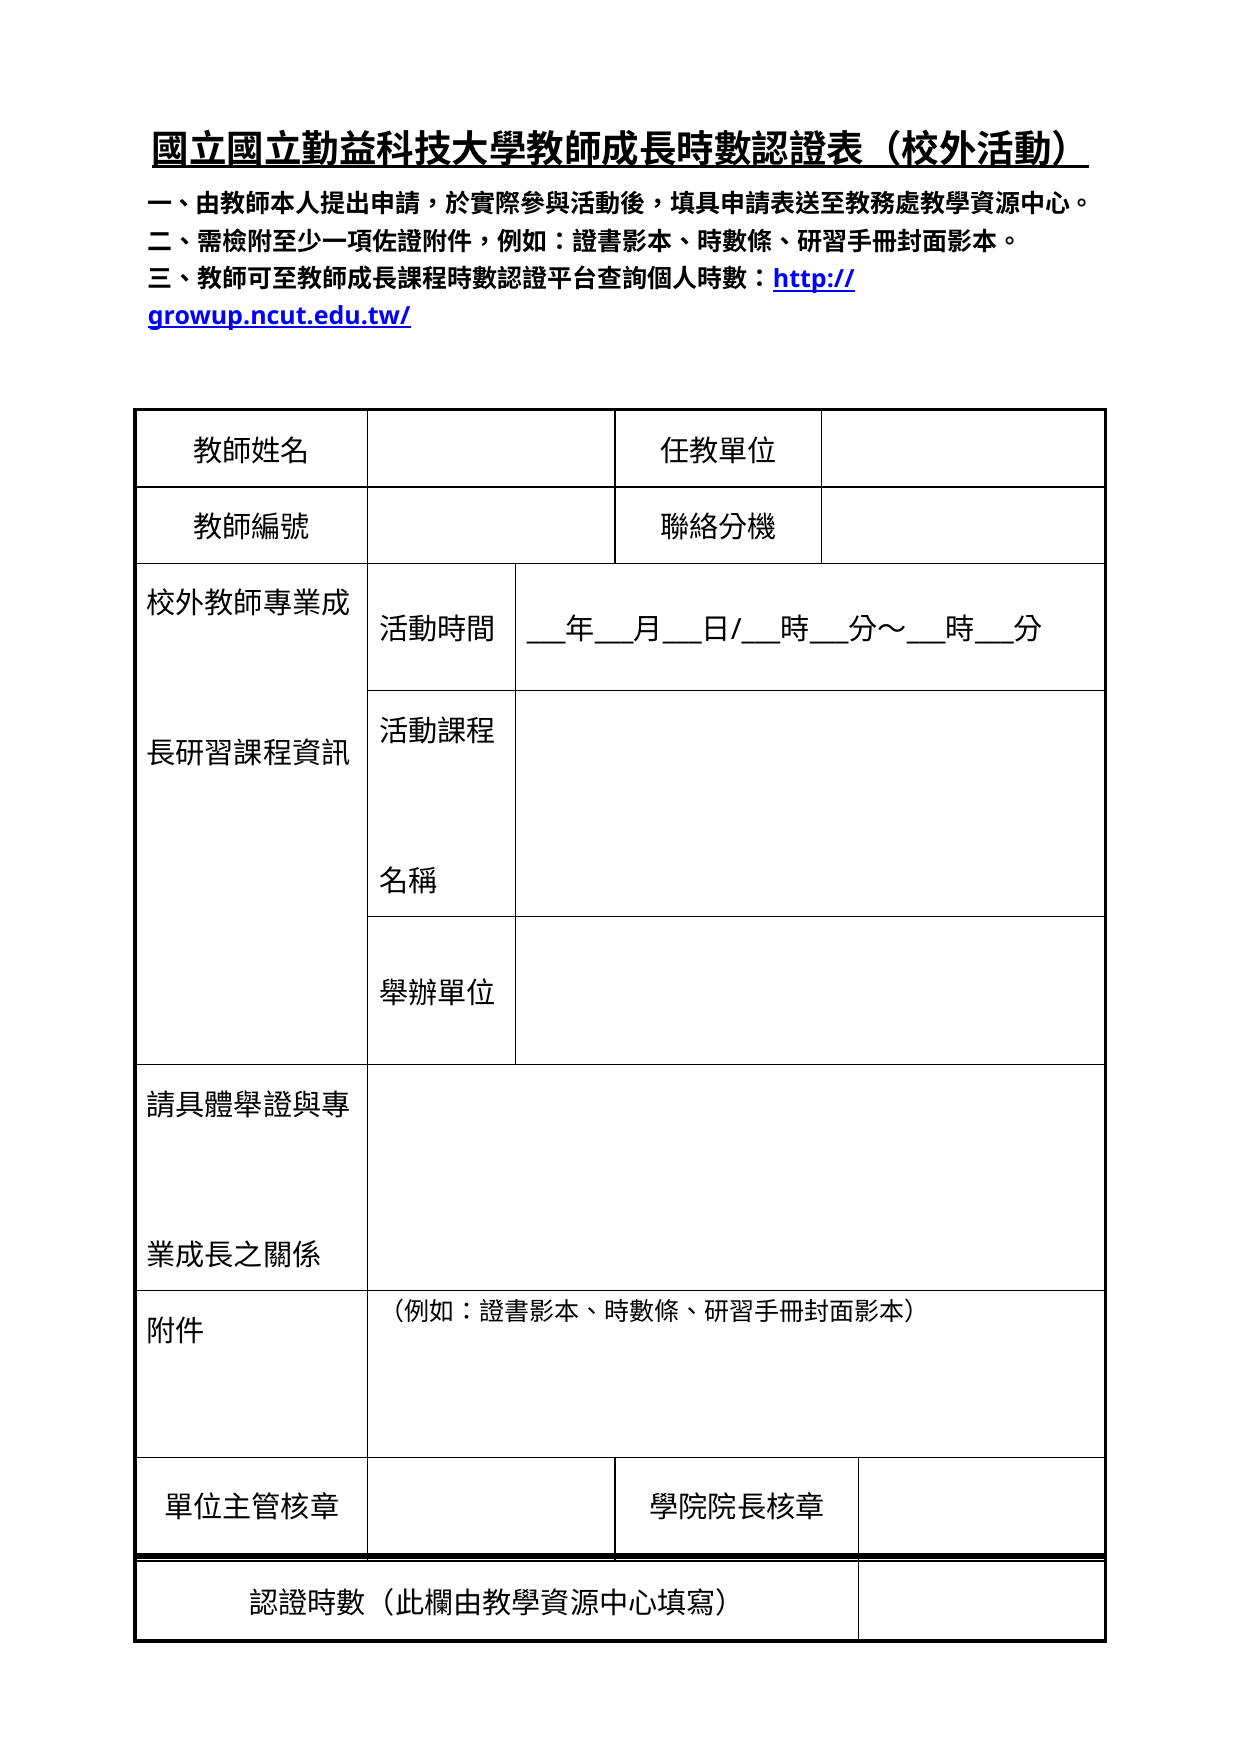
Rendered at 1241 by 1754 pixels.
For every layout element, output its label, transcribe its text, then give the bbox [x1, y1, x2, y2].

table_cell 學院院長核章 [616, 1458, 858, 1552]
text 一、由教師本人提出申請，於實際參與活動後，填具申請表送至教務處教學資源中心。 [148, 183, 1092, 221]
table_cell 舉辦單位 [368, 917, 515, 1064]
table_cell [368, 1065, 1104, 1290]
table_cell [368, 1458, 614, 1552]
table_cell [859, 1562, 1104, 1639]
table_header [368, 411, 614, 486]
text 國立國立勤益科技大學教師成長時數認證表（校外活動） [148, 108, 1092, 183]
table_cell [368, 488, 614, 562]
table_cell 單位主管核章 [137, 1458, 367, 1552]
table_cell 活動時間 [368, 564, 515, 690]
table_cell [516, 691, 1104, 916]
text 二、需檢附至少一項佐證附件，例如：證書影本、時數條、研習手冊封面影本。 [148, 221, 1092, 258]
table_cell 認證時數（此欄由教學資源中心填寫） [137, 1562, 858, 1639]
table_cell [859, 1458, 1104, 1552]
text 三、教師可至教師成長課程時數認證平台查詢個人時數：http://growup.ncut.edu.tw/ [148, 258, 1092, 333]
table_cell 校外教師專業成長研習課程資訊 [137, 564, 367, 1064]
table_cell 請具體舉證與專業成長之關係 [137, 1065, 367, 1290]
table_cell 活動課程名稱 [368, 691, 515, 916]
table_header 教師姓名 [137, 411, 367, 486]
table_cell （例如：證書影本、時數條、研習手冊封面影本） [368, 1291, 1104, 1457]
table_cell 教師編號 [137, 488, 367, 562]
table_cell [516, 917, 1104, 1064]
table_cell [822, 488, 1104, 562]
table_cell 附件 [137, 1291, 367, 1457]
table_cell ___年___月___日/___時___分～___時___分 [516, 564, 1104, 690]
table_header 任教單位 [616, 411, 821, 486]
table_header [822, 411, 1104, 486]
table_cell 聯絡分機 [616, 488, 821, 562]
